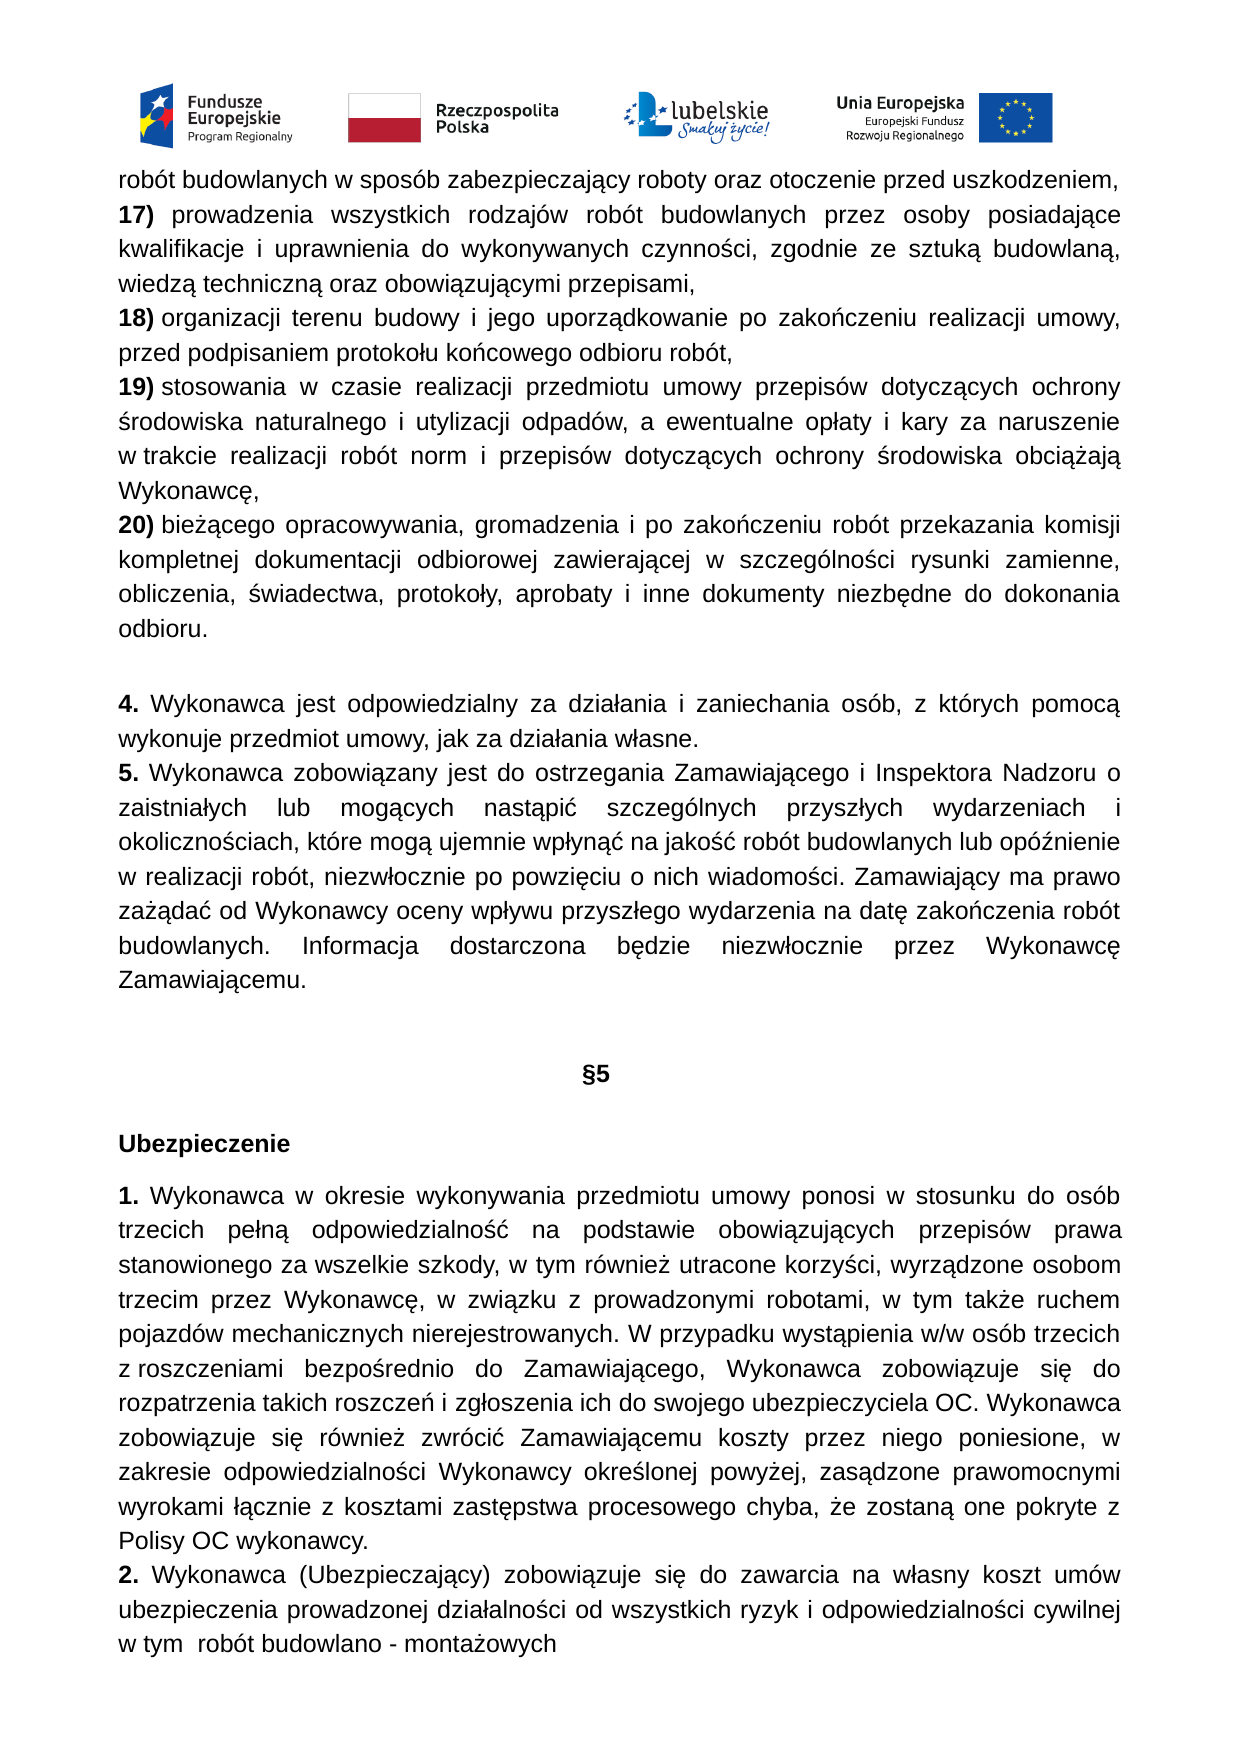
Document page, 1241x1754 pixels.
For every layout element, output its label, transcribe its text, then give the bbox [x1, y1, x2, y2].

text 17) prowadzenia wszystkich rodzajów robót budowlanych przez osoby posiadające kwalifikacje i uprawnienia do wykonywanych czynności, zgodnie ze sztuką budowlaną, wiedzą techniczną oraz obowiązującymi przepisami, [118, 200, 1122, 297]
text 19) stosowania w czasie realizacji przedmiotu umowy przepisów dotyczących ochrony środowiska naturalnego i utylizacji odpadów, a ewentualne opłaty i kary za naruszenie w trakcie realizacji robót norm i przepisów dotyczących ochrony środowiska obciążają Wykonawcę, [118, 372, 1122, 504]
text 5. Wykonawca zobowiązany jest do ostrzegania Zamawiającego i Inspektora Nadzoru o zaistniałych lub mogących nastąpić szczególnych przyszłych wydarzeniach i okolicznościach, które mogą ujemnie wpłynąć na jakość robót budowlanych lub opóźnienie w realizacji robót, niezwłocznie po powzięciu o nich wiadomości. Zamawiający ma prawo zażądać od Wykonawcy oceny wpływu przyszłego wydarzenia na datę zakończenia robót budowlanych. Informacja dostarczona będzie niezwłocznie przez Wykonawcę Zamawiającemu. [118, 758, 1122, 994]
text 1. Wykonawca w okresie wykonywania przedmiotu umowy ponosi w stosunku do osób trzecich pełną odpowiedzialność na podstawie obowiązujących przepisów prawa stanowionego za wszelkie szkody, w tym również utracone korzyści, wyrządzone osobom trzecim przez Wykonawcę, w związku z prowadzonymi robotami, w tym także ruchem pojazdów mechanicznych nierejestrowanych. W przypadku wystąpienia w/w osób trzecich z roszczeniami bezpośrednio do Zamawiającego, Wykonawca zobowiązuje się do rozpatrzenia takich roszczeń i zgłoszenia ich do swojego ubezpieczyciela OC. Wykonawca zobowiązuje się również zwrócić Zamawiającemu koszty przez niego poniesione, w zakresie odpowiedzialności Wykonawcy określonej powyżej, zasądzone prawomocnymi wyrokami łącznie z kosztami zastępstwa procesowego chyba, że zostaną one pokryte z Polisy OC wykonawcy. [118, 1181, 1122, 1555]
text robót budowlanych w sposób zabezpieczający roboty oraz otoczenie przed uszkodzeniem, [118, 165, 1122, 194]
text §5 [413, 1059, 1122, 1088]
text 2. Wykonawca (Ubezpieczający) zobowiązuje się do zawarcia na własny koszt umów ubezpieczenia prowadzonej działalności od wszystkich ryzyk i odpowiedzialności cywilnej w tym robót budowlano - montażowych [118, 1560, 1122, 1658]
text 18) organizacji terenu budowy i jego uporządkowanie po zakończeniu realizacji umowy, przed podpisaniem protokołu końcowego odbioru robót, [118, 303, 1122, 366]
text 20) bieżącego opracowywania, gromadzenia i po zakończeniu robót przekazania komisji kompletnej dokumentacji odbiorowej zawierającej w szczególności rysunki zamienne, obliczenia, świadectwa, protokoły, aprobaty i inne dokumenty niezbędne do dokonania odbioru. [118, 510, 1122, 642]
text Ubezpieczenie [118, 1129, 1122, 1157]
text 4. Wykonawca jest odpowiedzialny za działania i zaniechania osób, z których pomocą wykonuje przedmiot umowy, jak za działania własne. [118, 689, 1122, 753]
